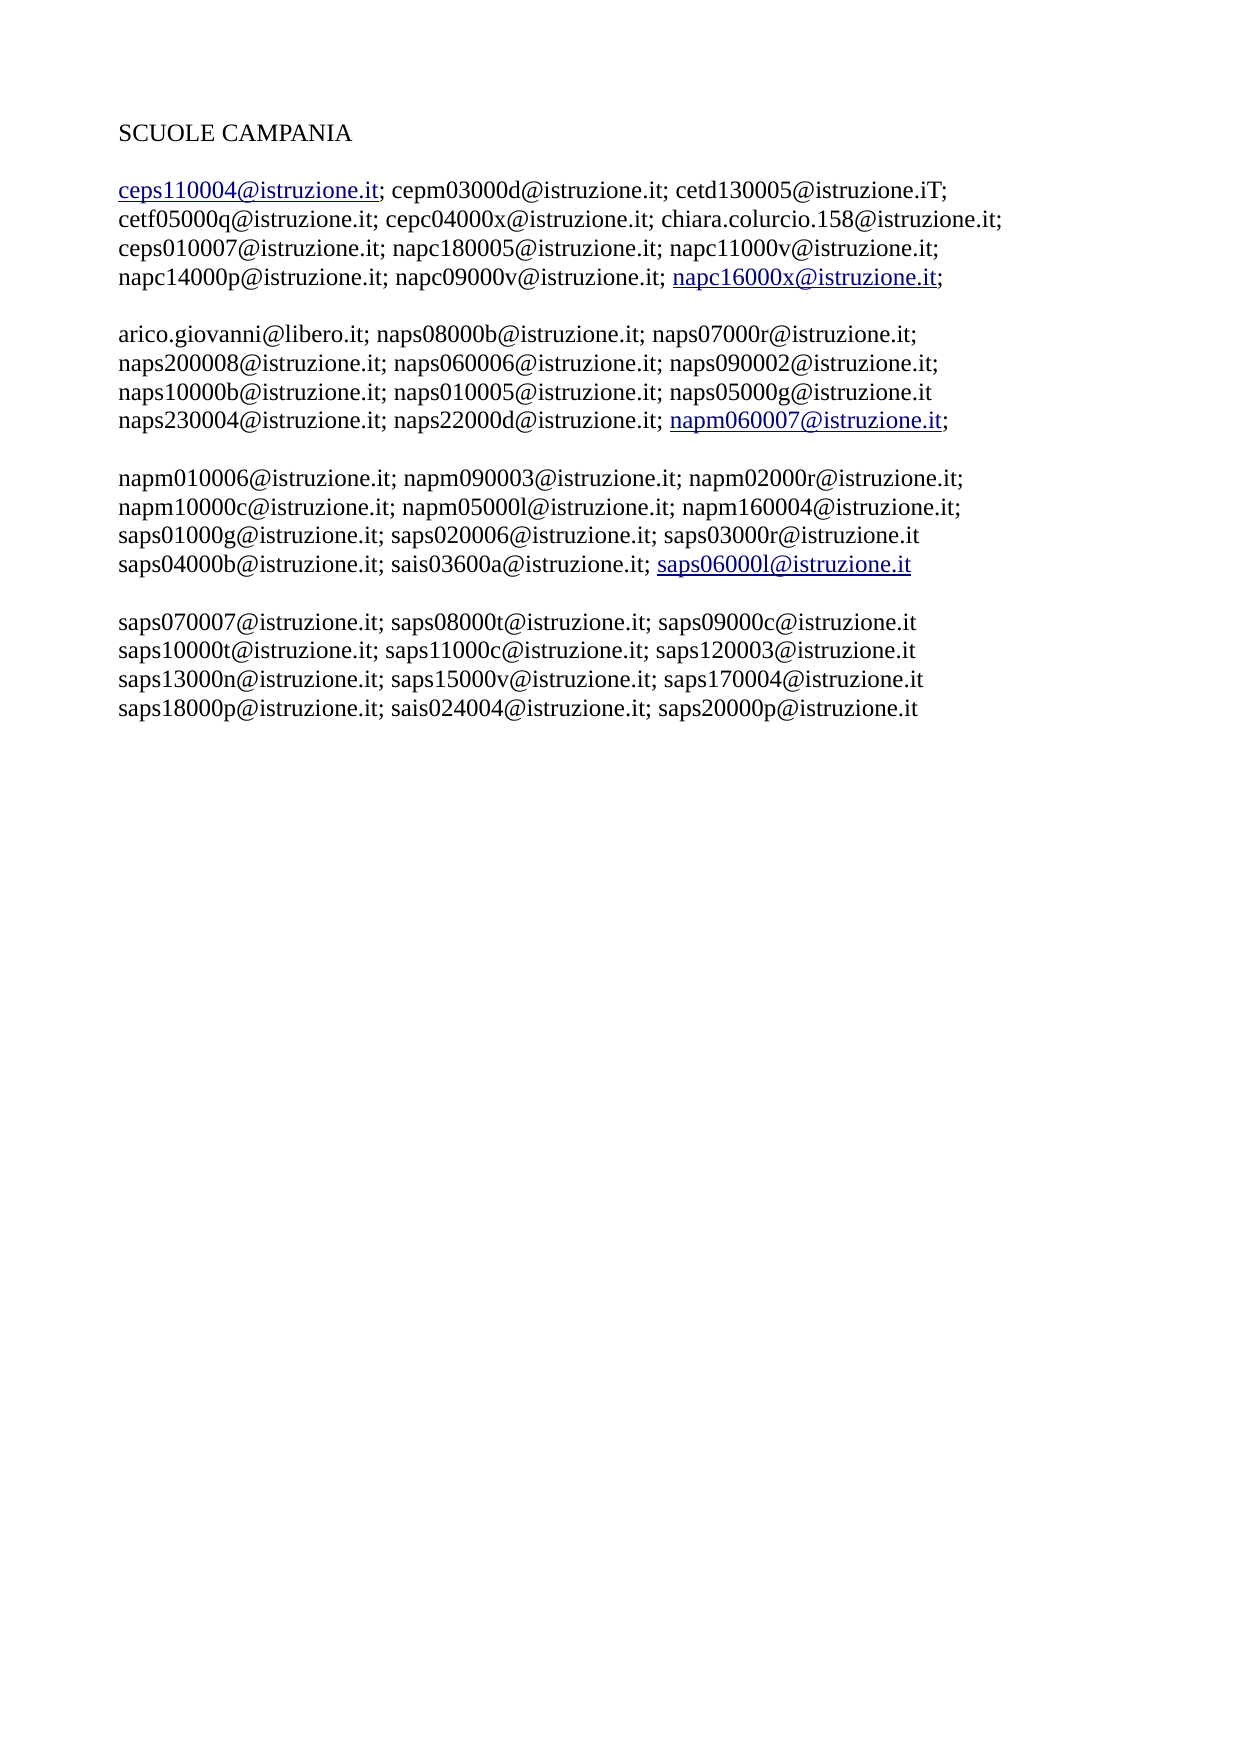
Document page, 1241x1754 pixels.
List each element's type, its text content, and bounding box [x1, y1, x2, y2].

text arico.giovanni@libero.it; naps08000b@istruzione.it; naps07000r@istruzione.it; naps200008@istruzione.it; naps060006@istruzione.it; naps090002@istruzione.it; naps10000b@istruzione.it; naps010005@istruzione.it; naps05000g@istruzione.it [118, 319, 1122, 406]
text saps10000t@istruzione.it; saps11000c@istruzione.it; saps120003@istruzione.it [118, 636, 1122, 664]
text SCUOLE CAMPANIA [118, 118, 1122, 147]
text saps13000n@istruzione.it; saps15000v@istruzione.it; saps170004@istruzione.it [118, 664, 1122, 693]
text ceps110004@istruzione.it; cepm03000d@istruzione.it; cetd130005@istruzione.iT; cetf05000q@istruzione.it; cepc04000x@istruzione.it; chiara.colurcio.158@istruzione.it; ceps010007@istruzione.it; napc180005@istruzione.it; napc11000v@istruzione.it; napc14000p@istruzione.it; napc09000v@istruzione.it; napc16000x@istruzione.it; [118, 176, 1122, 291]
text saps070007@istruzione.it; saps08000t@istruzione.it; saps09000c@istruzione.it [118, 607, 1122, 636]
text napm010006@istruzione.it; napm090003@istruzione.it; napm02000r@istruzione.it; napm10000c@istruzione.it; napm05000l@istruzione.it; napm160004@istruzione.it; saps01000g@istruzione.it; saps020006@istruzione.it; saps03000r@istruzione.it [118, 463, 1122, 549]
text saps04000b@istruzione.it; sais03600a@istruzione.it; saps06000l@istruzione.it [118, 549, 1122, 578]
text saps18000p@istruzione.it; sais024004@istruzione.it; saps20000p@istruzione.it [118, 693, 1122, 722]
text naps230004@istruzione.it; naps22000d@istruzione.it; napm060007@istruzione.it; [118, 406, 1122, 434]
